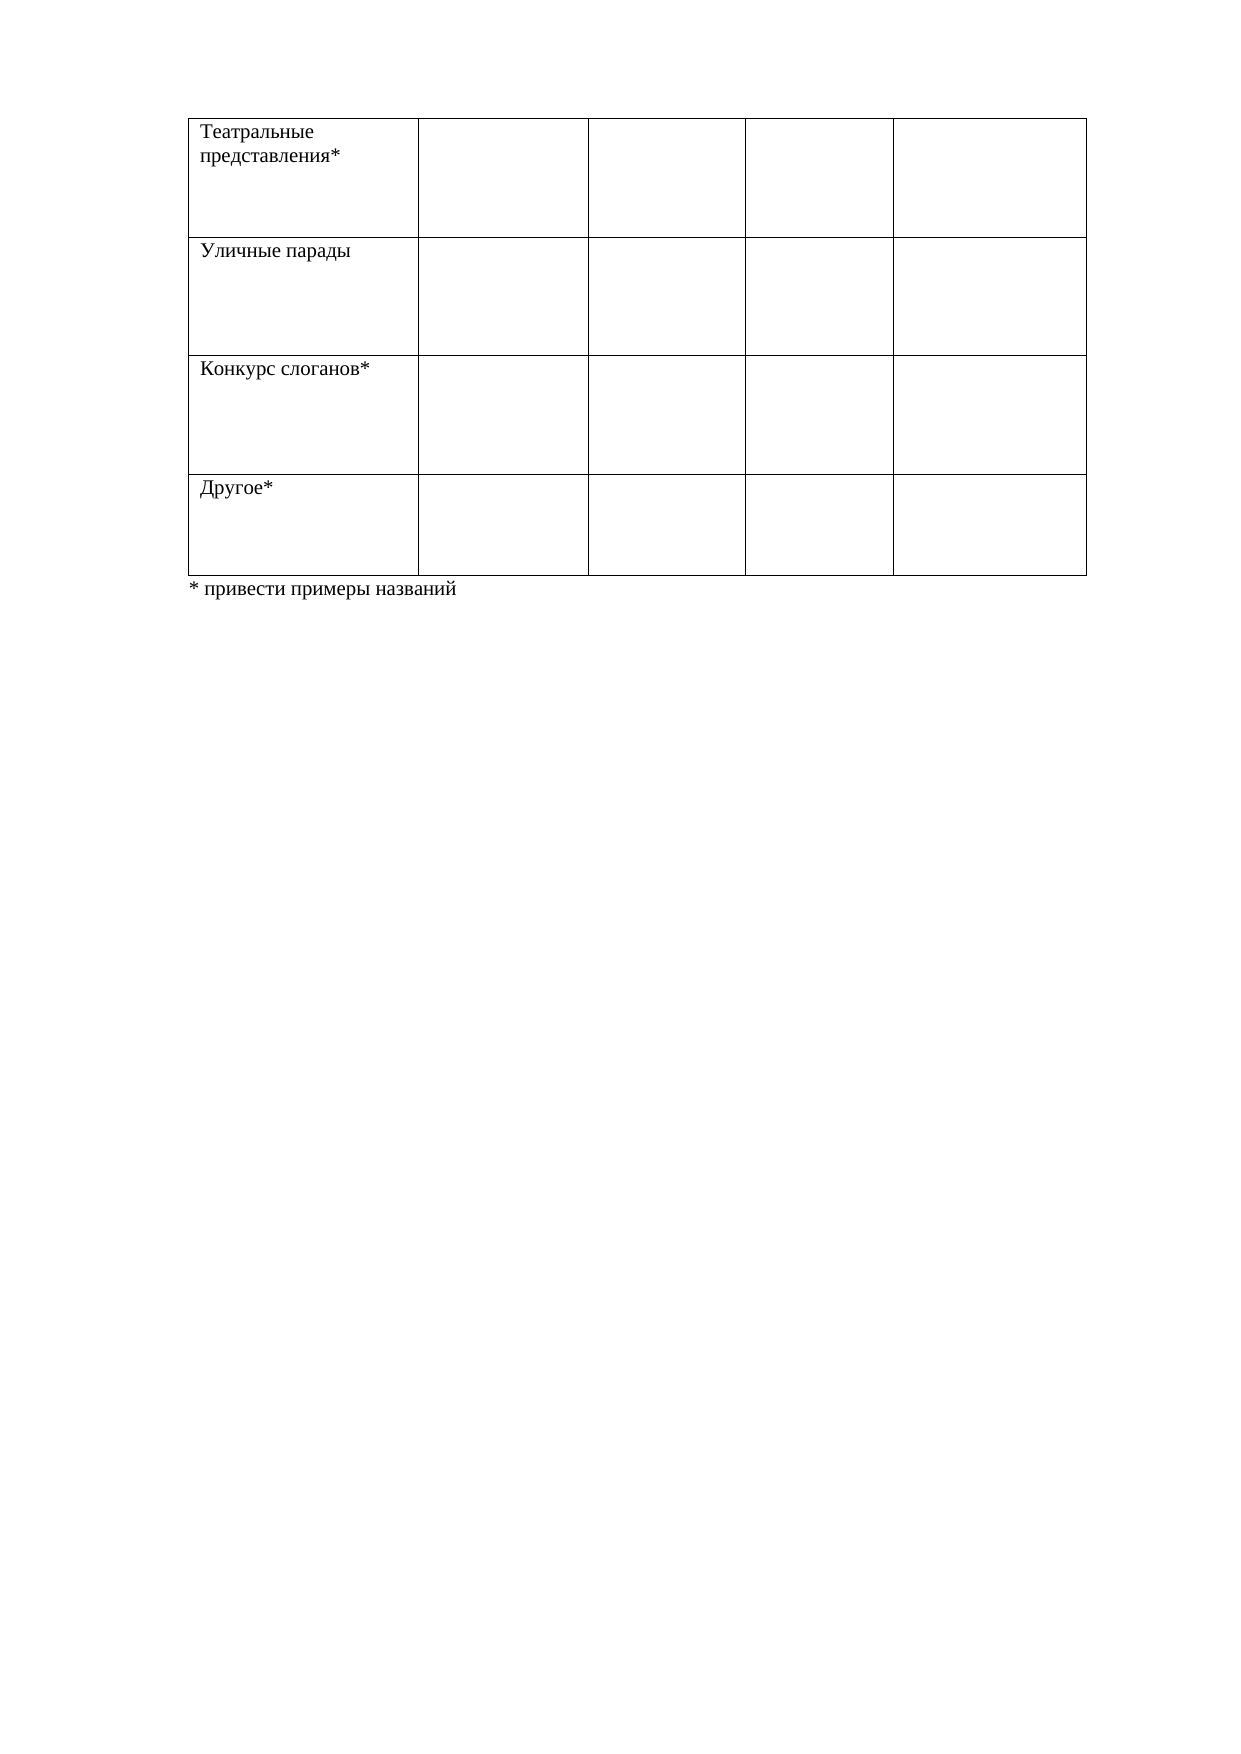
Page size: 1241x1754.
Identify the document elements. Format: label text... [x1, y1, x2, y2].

table_cell [589, 119, 745, 237]
table_header [1098, 118, 1174, 600]
table_cell [894, 119, 1086, 237]
table_cell [589, 356, 745, 474]
table_cell Театральные представления* [189, 119, 418, 237]
table_cell [894, 356, 1086, 474]
table_cell [419, 475, 588, 575]
table_cell [746, 119, 893, 237]
table_cell [746, 238, 893, 355]
table_cell Конкурс слоганов* [189, 356, 418, 474]
table_cell [894, 238, 1086, 355]
table_header * привести примеры названий [177, 118, 1098, 600]
table_cell [589, 238, 745, 355]
table_cell [419, 119, 588, 237]
table_cell [419, 356, 588, 474]
table_cell Другое* [189, 475, 418, 575]
table_cell Уличные парады [189, 238, 418, 355]
table_cell [419, 238, 588, 355]
table_cell [746, 475, 893, 575]
table_cell [589, 475, 745, 575]
table_cell [746, 356, 893, 474]
table_cell [894, 475, 1086, 575]
